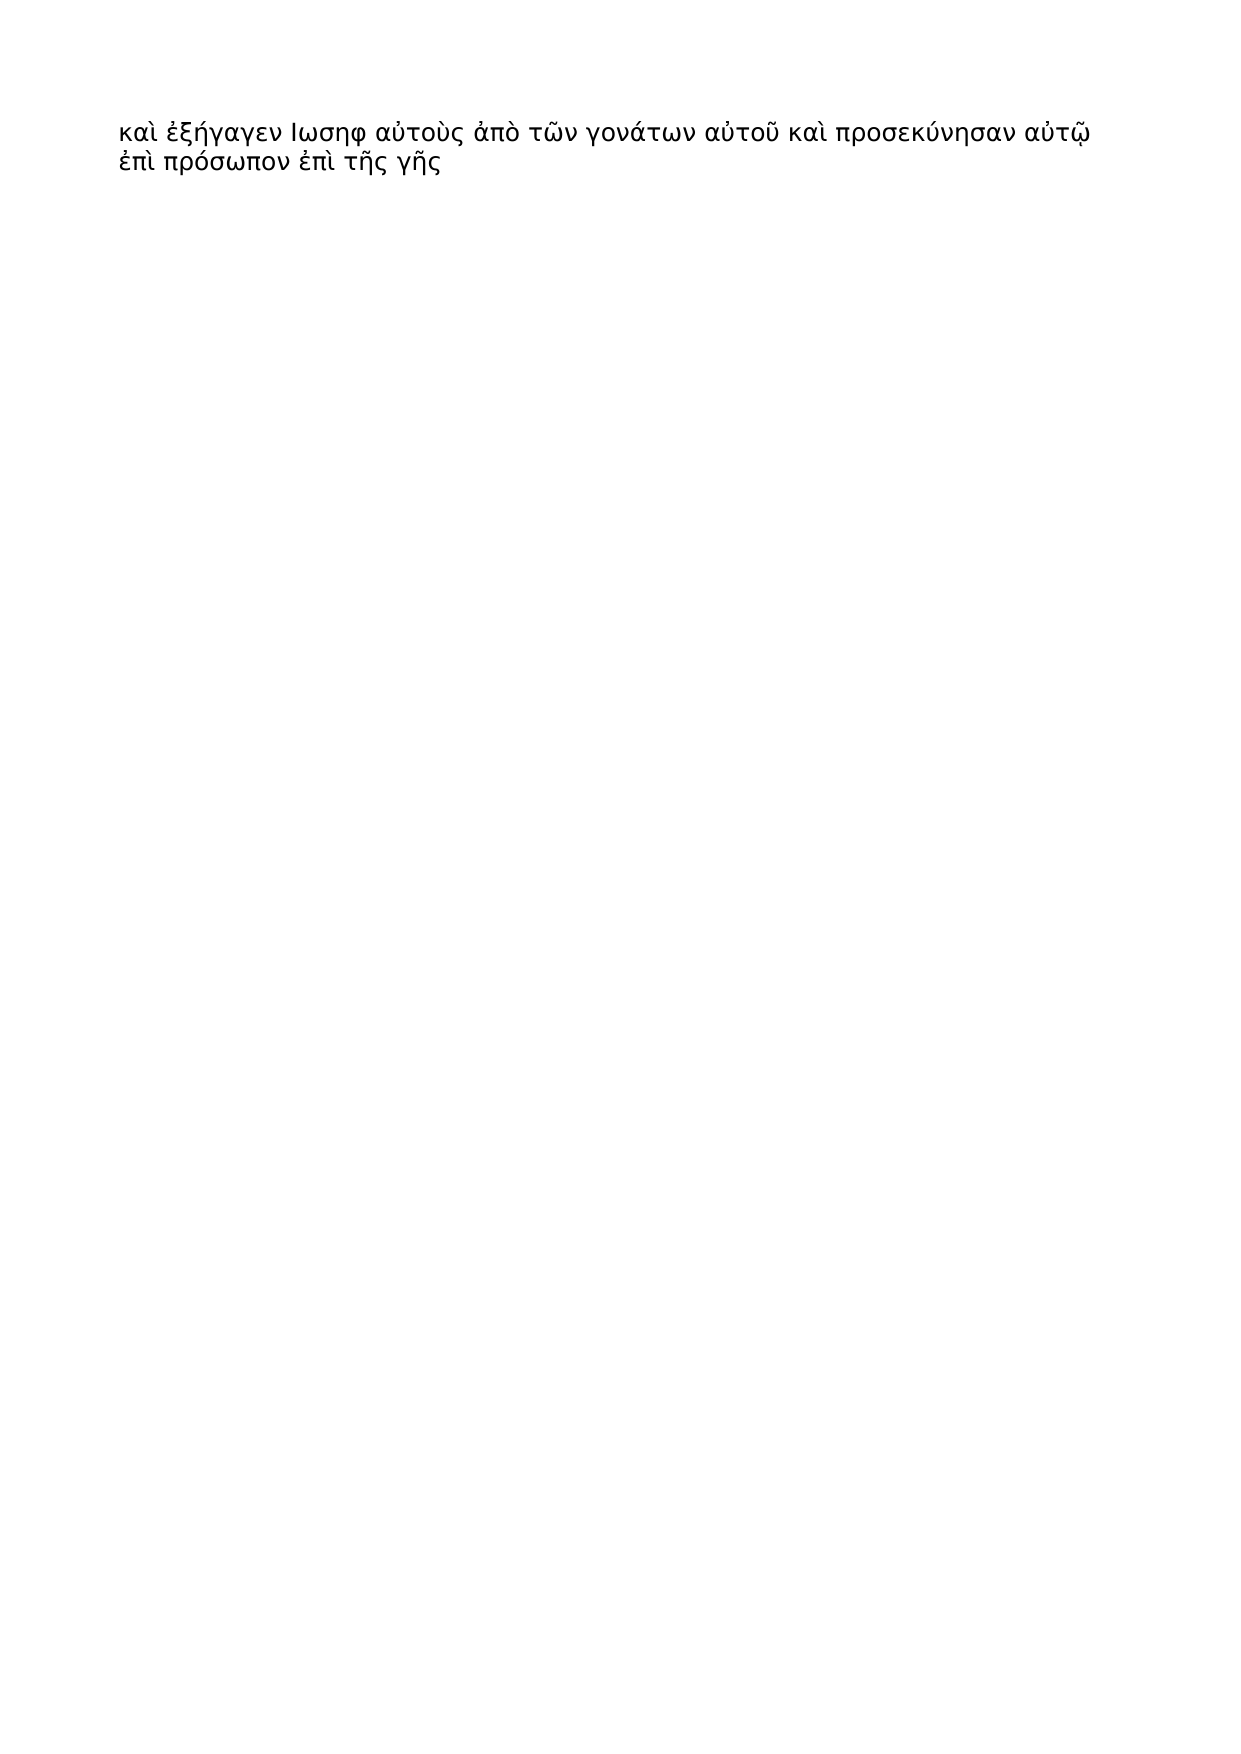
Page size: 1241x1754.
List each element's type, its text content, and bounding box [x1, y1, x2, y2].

text καὶ ἐξήγαγεν Ιωσηφ αὐτοὺς ἀπὸ τῶν γονάτων αὐτοῦ καὶ προσεκύνησαν αὐτῷ ἐπὶ πρόσωπον ἐπὶ τῆς γῆς [118, 118, 1122, 176]
